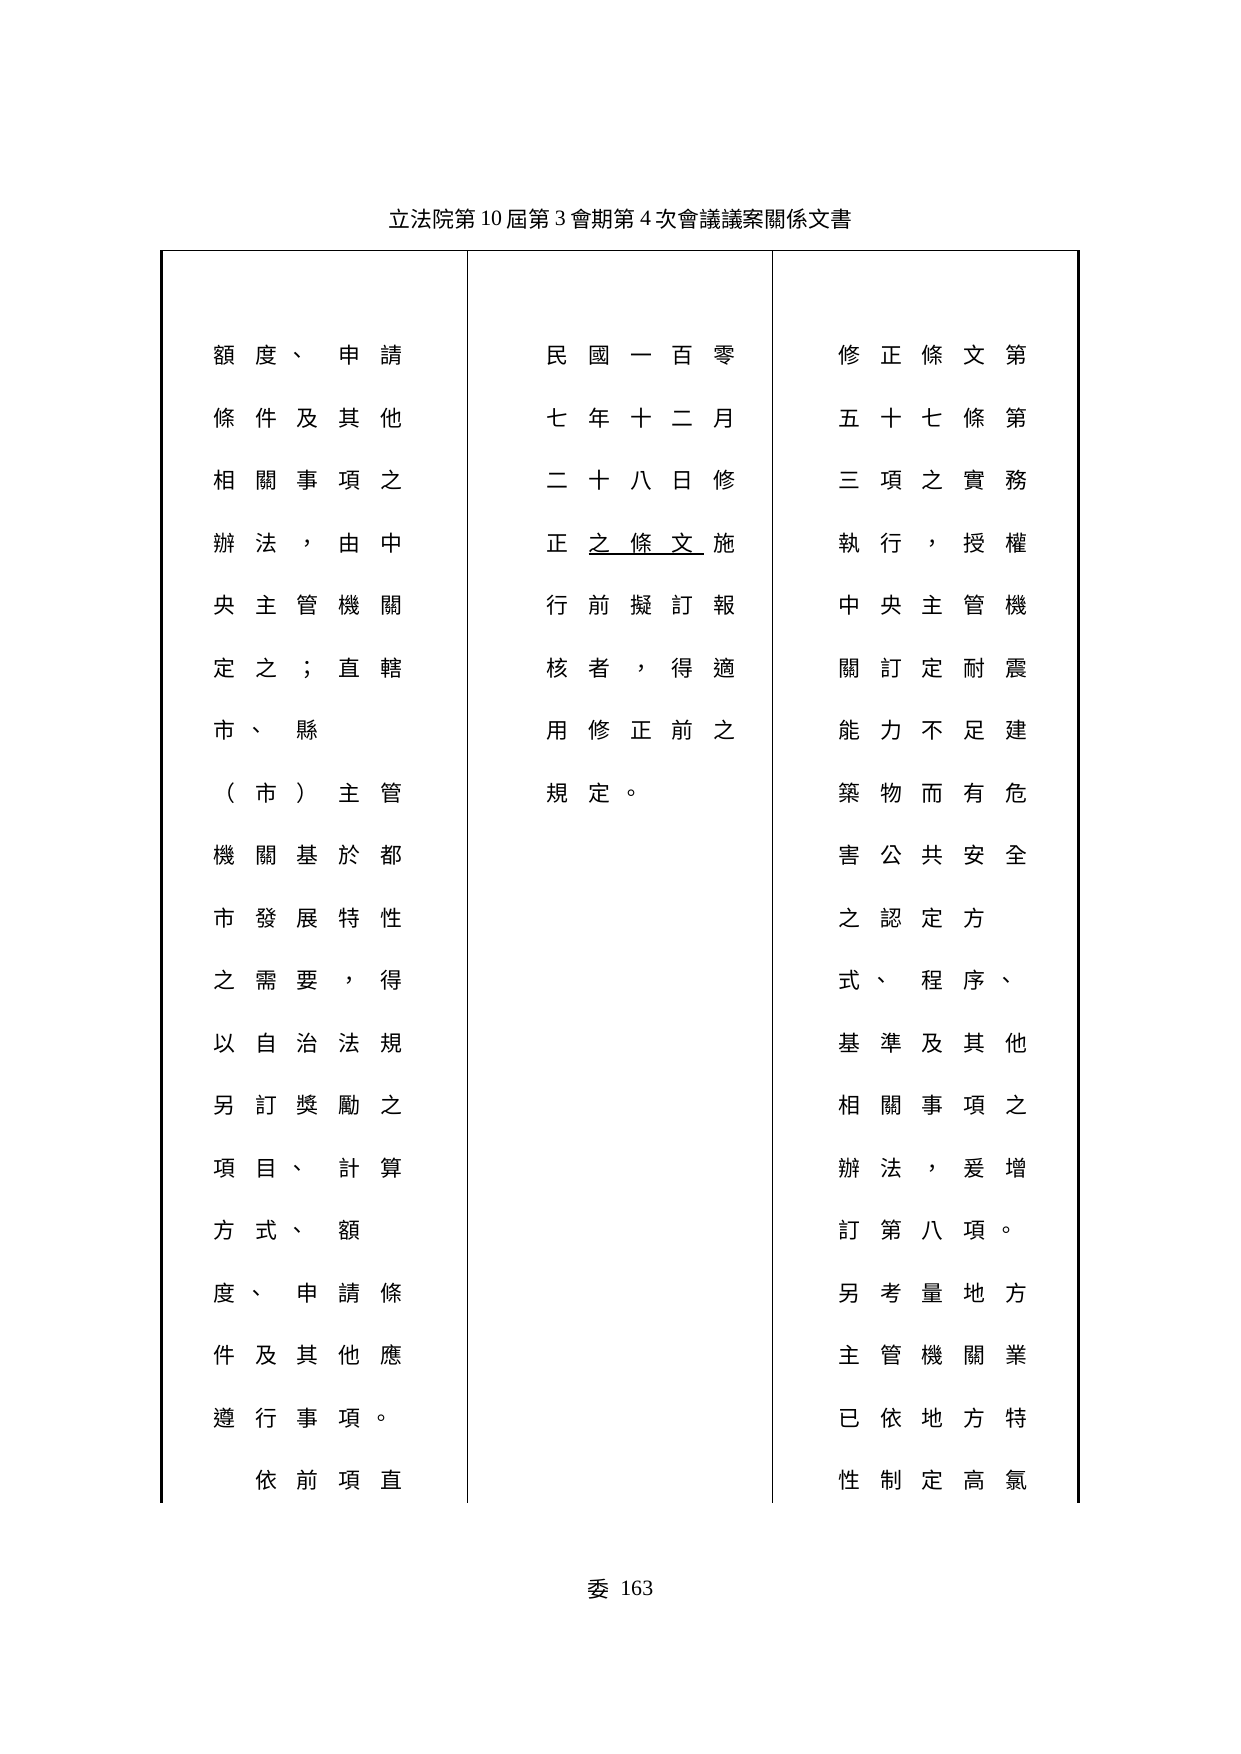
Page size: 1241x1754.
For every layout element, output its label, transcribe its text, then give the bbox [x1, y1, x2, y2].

table_cell 額度、申請條件及其他相關事項之辦法，由中央主管機關定之；直轄市、縣（市）主管機關基於都市發展特性之需要，得以自治法規另訂獎勵之項目、計算方式、額度、申請條件及其他應遵行事項。 依前項直 [163, 251, 467, 1503]
table_cell 修正條文第五十七條第三項之實務執行，授權中央主管機關訂定耐震能力不足建築物而有危害公共安全之認定方式、程序、基準及其他相關事項之辦法，爰增訂第八項。另考量地方主管機關業已依地方特性制定高氯 [773, 251, 1077, 1503]
table_cell 民國一百零七年十二月二十八日修正之條文施行前擬訂報核者，得適用修正前之規定。 [468, 251, 772, 1503]
